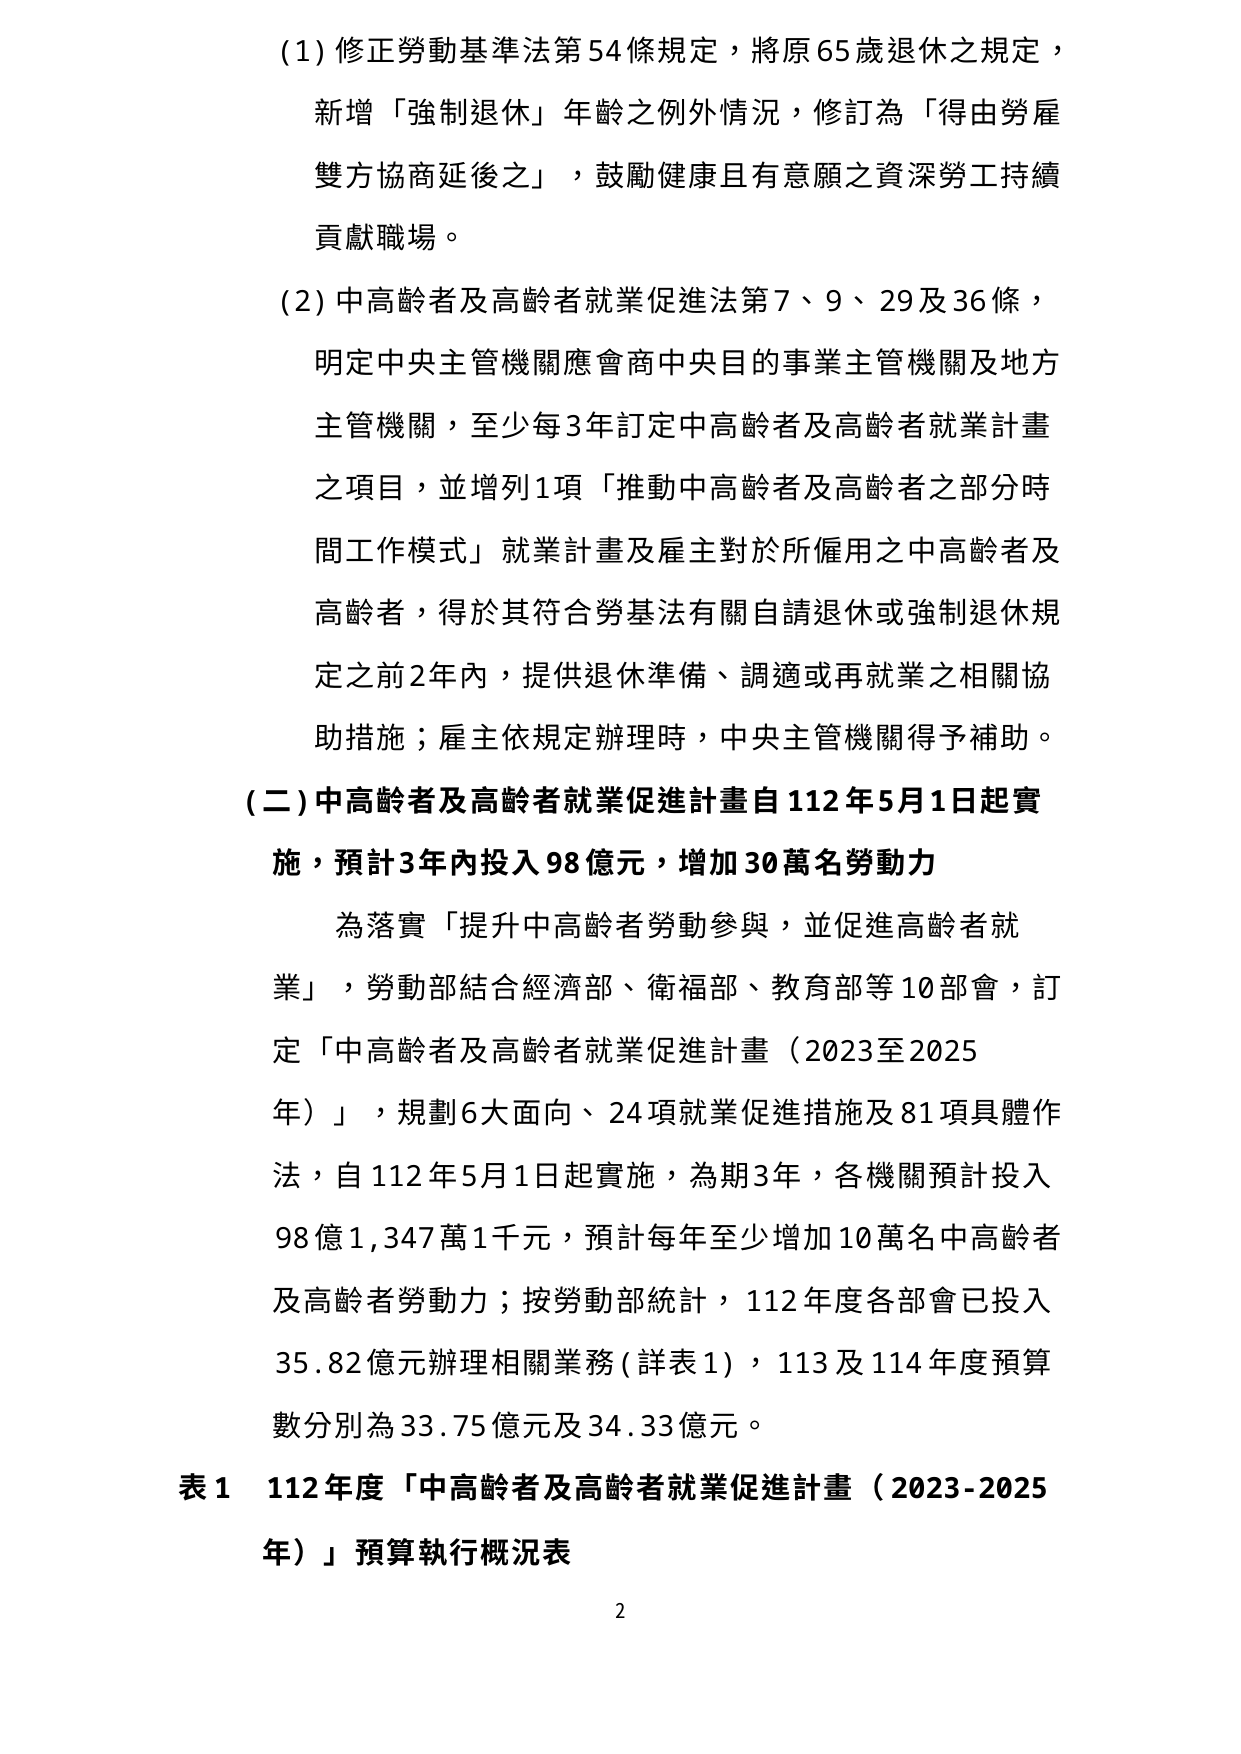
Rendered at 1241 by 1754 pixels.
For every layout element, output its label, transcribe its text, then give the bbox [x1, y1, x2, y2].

text 為落實「提升中高齡者勞動參與，並促進高齡者就業」，勞動部結合經濟部、衛福部、教育部等10部會，訂定「中高齡者及高齡者就業促進計畫（2023至2025年）」，規劃6大面向、24項就業促進措施及81項具體作法，自112年5月1日起實施，為期3年，各機關預計投入98億1,347萬1千元，預計每年至少增加10萬名中高齡者及高齡者勞動力；按勞動部統計，112年度各部會已投入35.82億元辦理相關業務(詳表1)，113及114年度預算數分別為33.75億元及34.33億元。 [266, 882, 1063, 1444]
text (2)中高齡者及高齡者就業促進法第7、9、29及36條，明定中央主管機關應會商中央目的事業主管機關及地方主管機關，至少每3年訂定中高齡者及高齡者就業計畫之項目，並增列1項「推動中高齡者及高齡者之部分時間工作模式」就業計畫及雇主對於所僱用之中高齡者及高齡者，得於其符合勞基法有關自請退休或強制退休規定之前2年內，提供退休準備、調適或再就業之相關協助措施；雇主依規定辦理時，中央主管機關得予補助。 [266, 257, 1063, 757]
text (二)中高齡者及高齡者就業促進計畫自112年5月1日起實施，預計3年內投入98億元，增加30萬名勞動力 [236, 757, 1063, 882]
text (1)修正勞動基準法第54條規定，將原65歲退休之規定，新增「強制退休」年齡之例外情況，修訂為「得由勞雇雙方協商延後之」，鼓勵健康且有意願之資深勞工持續貢獻職場。 [266, 7, 1063, 257]
text 表1 112年度「中高齡者及高齡者就業促進計畫（2023-2025年）」預算執行概況表 [177, 1444, 1063, 1569]
